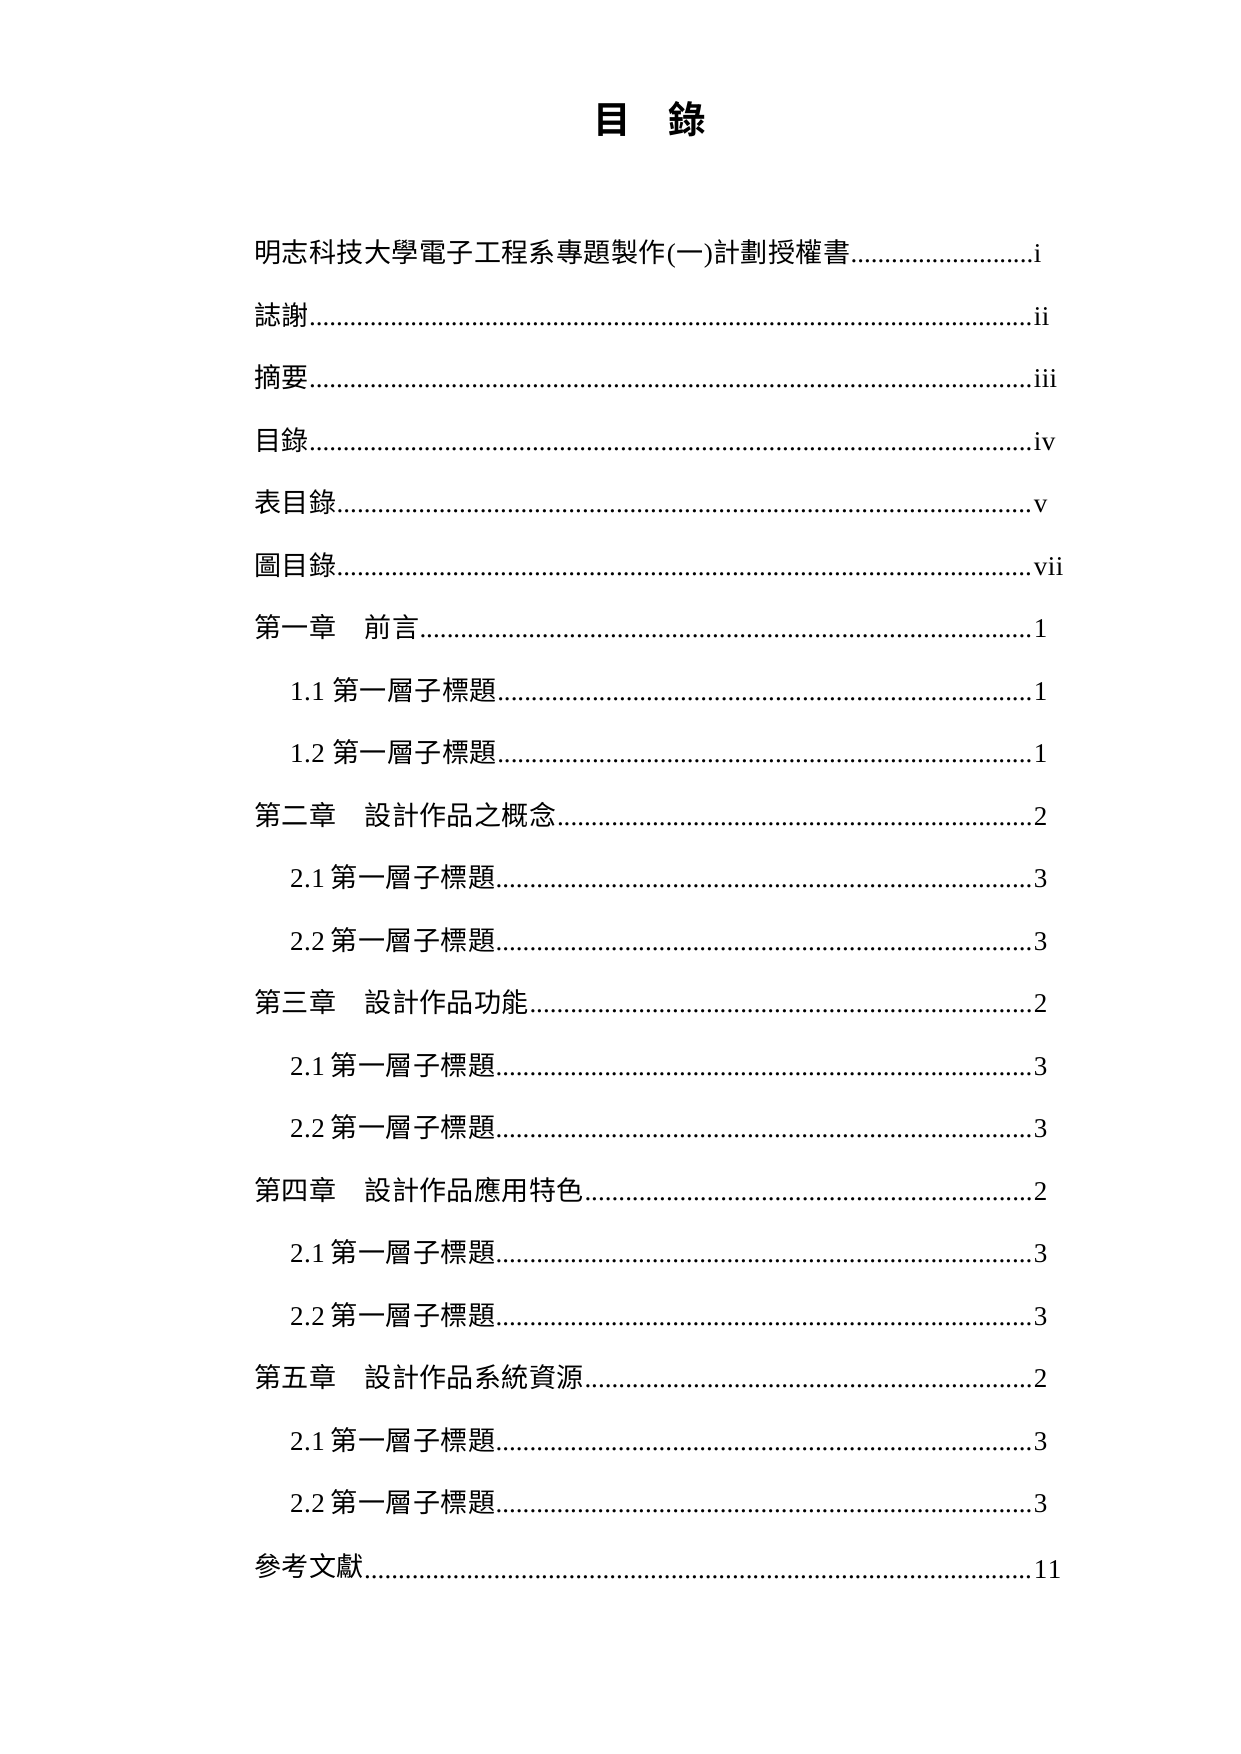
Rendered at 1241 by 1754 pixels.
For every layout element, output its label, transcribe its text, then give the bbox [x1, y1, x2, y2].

text 第五章 設計作品系統資源 2 [207, 1334, 1092, 1396]
text 摘要 iii [207, 334, 1092, 396]
text 表目錄 v [207, 459, 1092, 521]
text 第一章 前言 1 [207, 584, 1092, 646]
text 目錄 iv [207, 396, 1092, 459]
text 目 錄 [207, 90, 1092, 144]
text 2.1第一層子標題 3 [207, 1021, 1092, 1084]
text 誌謝 ii [207, 271, 1092, 334]
text 第三章 設計作品功能 2 [207, 959, 1092, 1021]
text 2.2第一層子標題 3 [207, 896, 1092, 959]
text 圖目錄 vii [207, 521, 1092, 584]
text 2.2第一層子標題 3 [207, 1084, 1092, 1146]
text 1.1 第一層子標題 1 [207, 646, 1092, 709]
text 參考文獻 11 [207, 1521, 1092, 1584]
text 明志科技大學電子工程系專題製作(一)計劃授權書 i [207, 209, 1092, 271]
text 第二章 設計作品之概念 2 [207, 771, 1092, 834]
text 2.1第一層子標題 3 [207, 1209, 1092, 1271]
text 2.1第一層子標題 3 [207, 1396, 1092, 1459]
text 第四章 設計作品應用特色 2 [207, 1146, 1092, 1209]
text 2.1第一層子標題 3 [207, 834, 1092, 896]
text 2.2第一層子標題 3 [207, 1271, 1092, 1334]
text 2.2第一層子標題 3 [207, 1459, 1092, 1521]
text 1.2 第一層子標題 1 [207, 709, 1092, 771]
